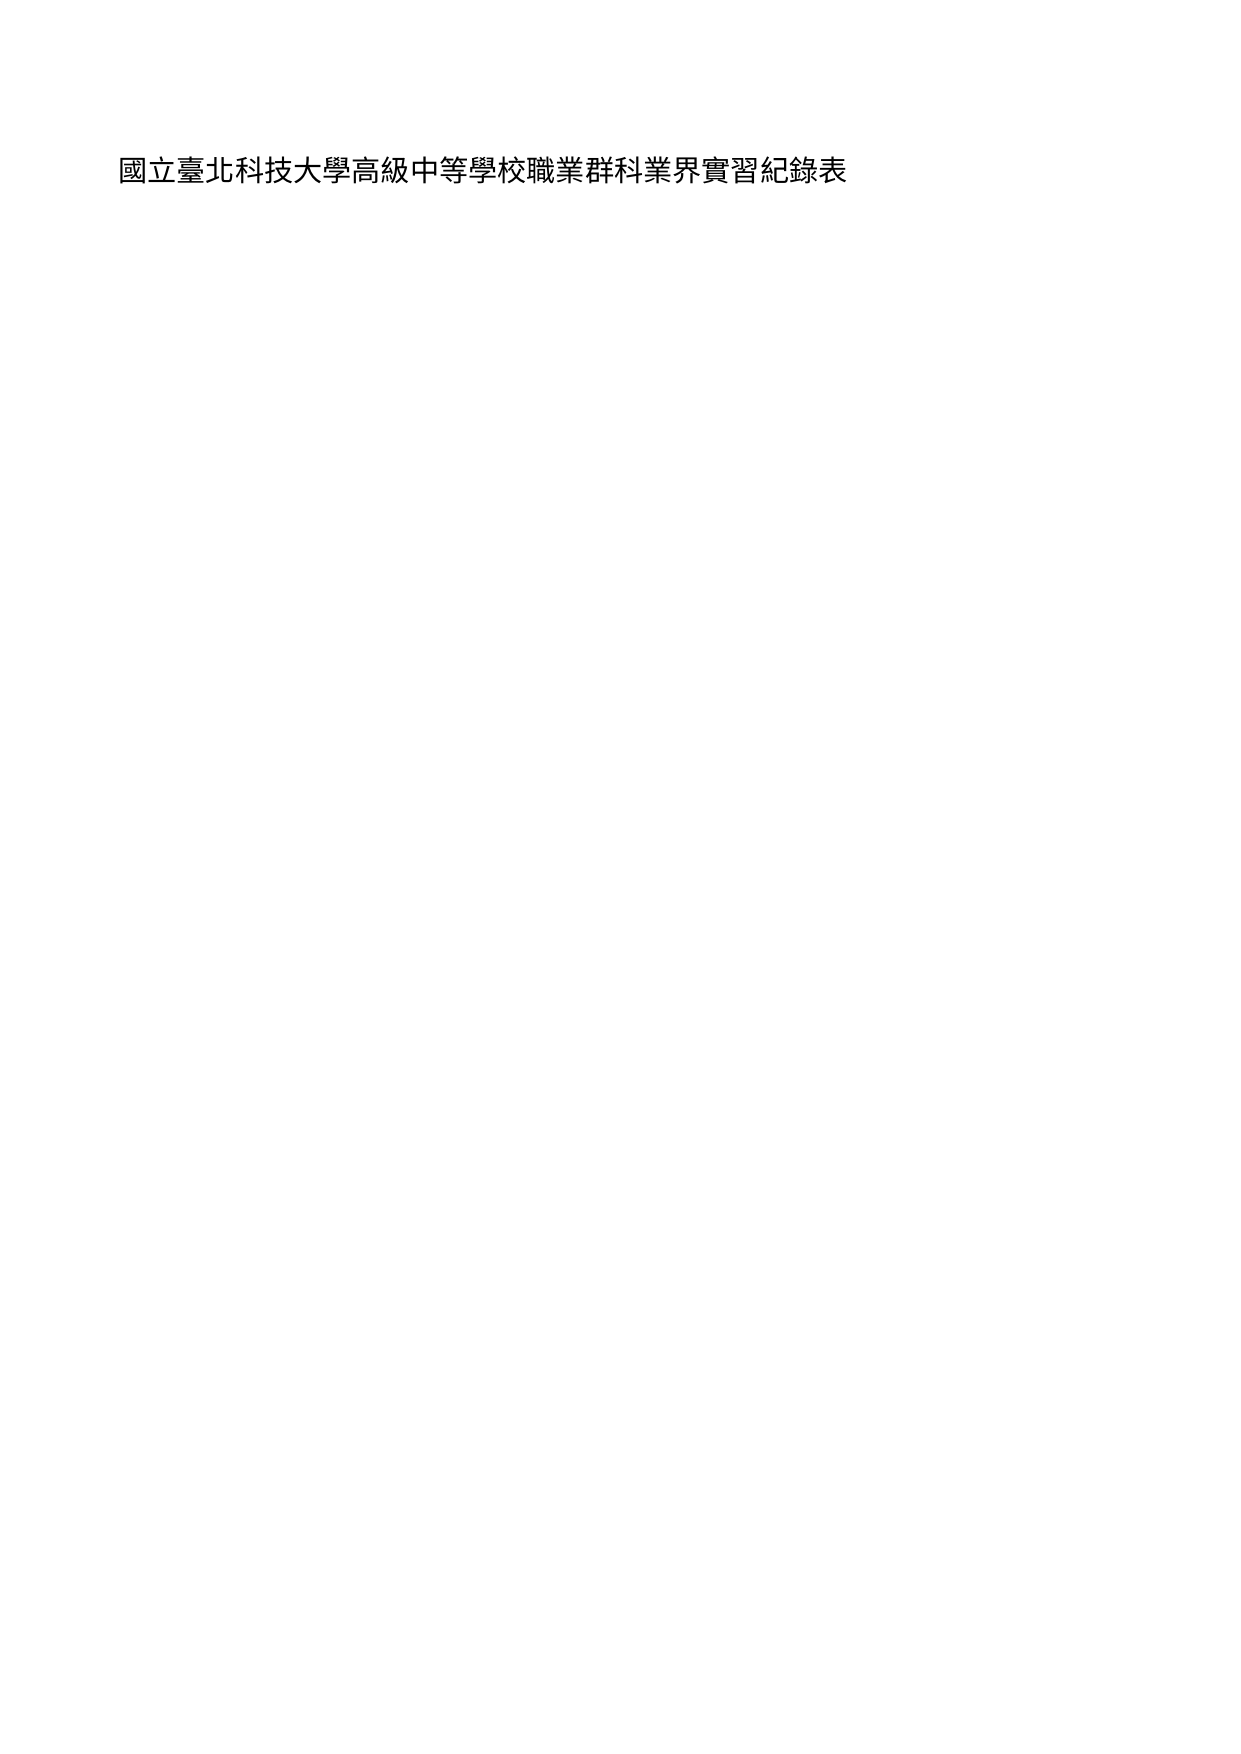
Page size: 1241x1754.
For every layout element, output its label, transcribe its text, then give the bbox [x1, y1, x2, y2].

text 國立臺北科技大學高級中等學校職業群科業界實習紀錄表 [118, 127, 1122, 189]
